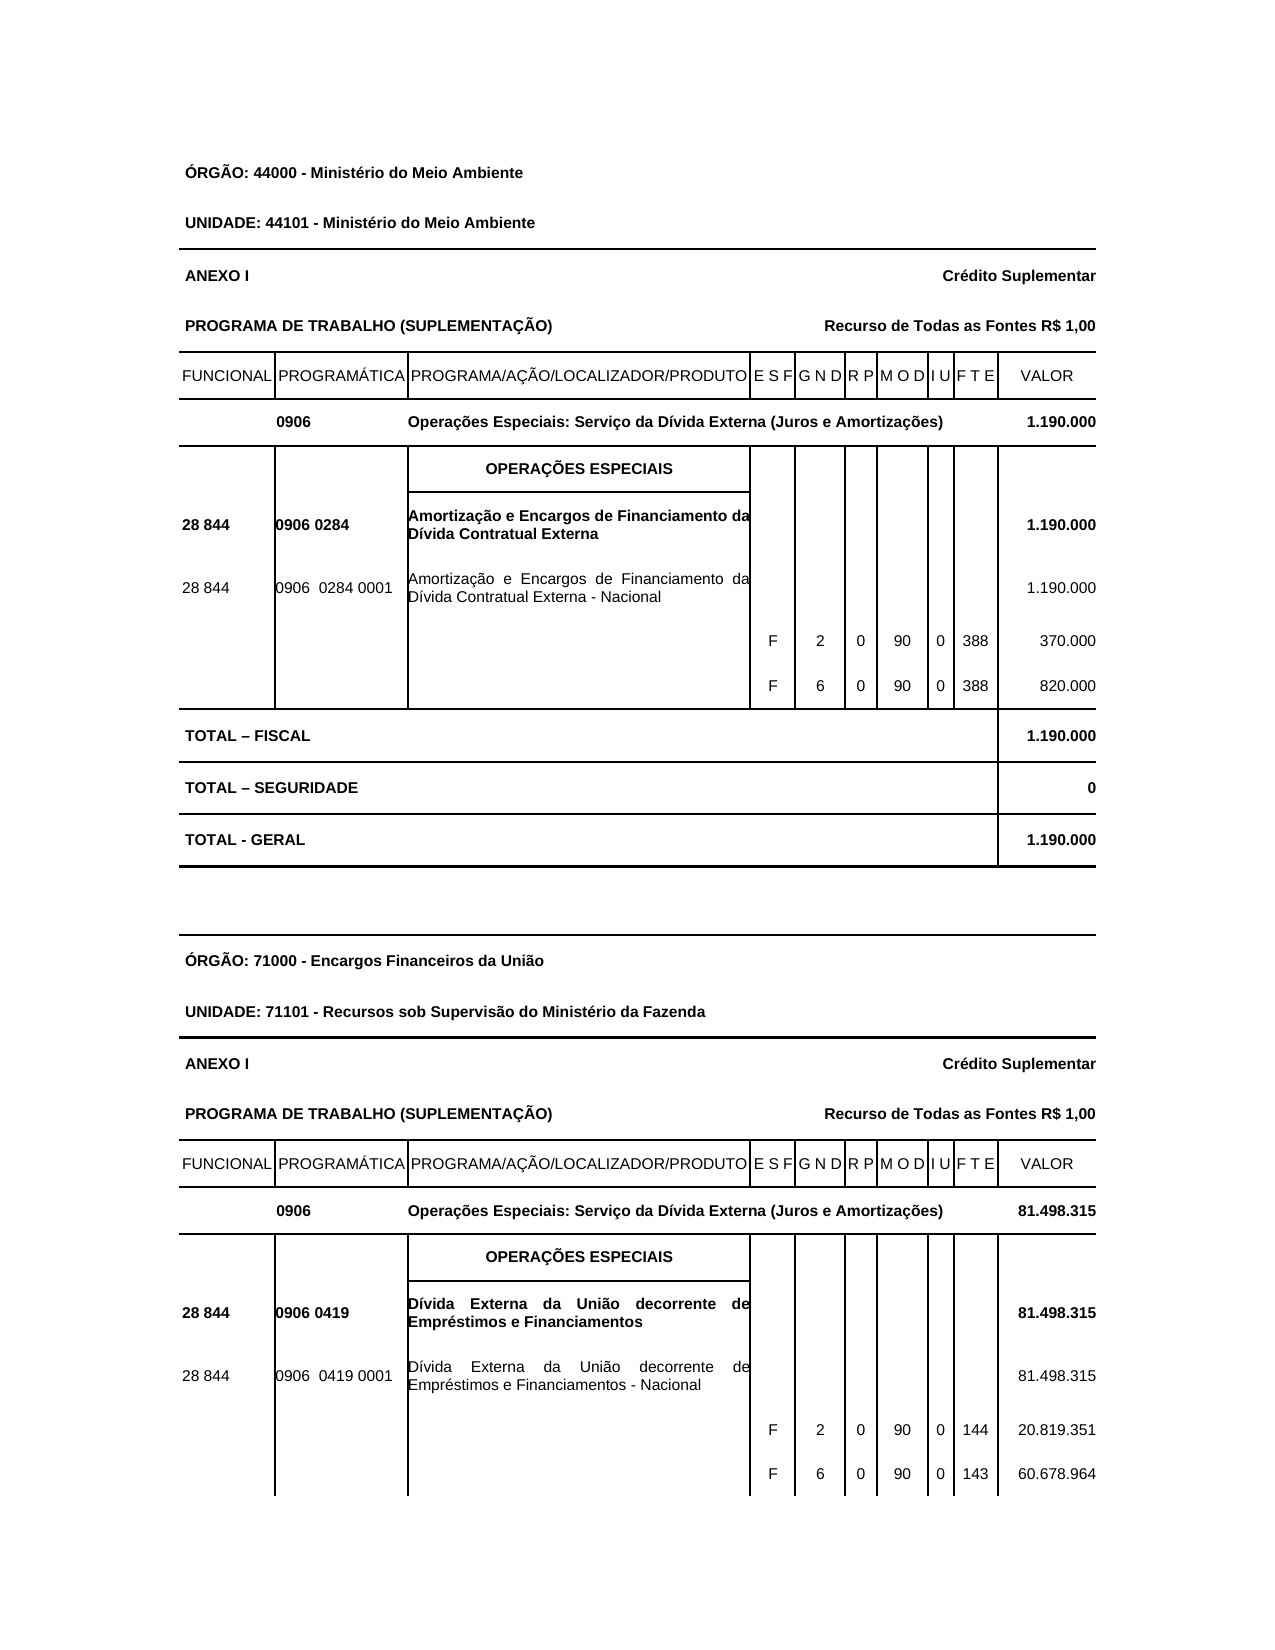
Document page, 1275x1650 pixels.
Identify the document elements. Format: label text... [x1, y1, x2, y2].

table_cell Dívida Externa da União decorrente de Empréstimos e Financiamentos [409, 1282, 749, 1344]
table_cell [796, 556, 844, 619]
table_cell [409, 619, 749, 663]
table_cell Crédito Suplementar [750, 250, 1096, 301]
table_cell 90 [878, 619, 927, 663]
table_cell Crédito Suplementar [750, 1039, 1096, 1089]
table_cell [179, 1235, 274, 1279]
table_cell G N D [796, 353, 844, 398]
table_cell 81.498.315 [998, 1188, 1096, 1233]
table_cell 28 844 [179, 556, 274, 619]
table_cell 143 [955, 1452, 997, 1496]
table_cell PROGRAMÁTICA [276, 1141, 407, 1186]
table_cell 388 [955, 619, 997, 663]
table_cell [751, 556, 794, 619]
table_cell TOTAL – FISCAL [179, 710, 997, 761]
table_cell [878, 1344, 927, 1407]
table_cell [955, 1344, 997, 1407]
table_cell ANEXO I [179, 1039, 750, 1089]
table_cell 28 844 [179, 1280, 274, 1344]
table_cell [276, 447, 407, 491]
table_cell [929, 556, 953, 619]
table_cell Recurso de Todas as Fontes R$ 1,00 [750, 301, 1096, 351]
table_cell [179, 664, 274, 708]
table_cell 0 [999, 763, 1096, 813]
table_cell 90 [878, 1452, 927, 1496]
table_cell [751, 1280, 794, 1344]
table_cell [929, 1344, 953, 1407]
table_cell [276, 619, 407, 663]
table_cell UNIDADE: 44101 - Ministério do Meio Ambiente [179, 198, 750, 248]
table_cell [409, 1452, 749, 1496]
table_cell 81.498.315 [999, 1280, 1096, 1344]
table_cell ÓRGÃO: 71000 - Encargos Financeiros da União [179, 936, 1096, 986]
table_cell [179, 619, 274, 663]
table_cell [955, 491, 997, 556]
table_cell [409, 1407, 749, 1452]
table_cell 81.498.315 [999, 1344, 1096, 1407]
table_cell Operações Especiais: Serviço da Dívida Externa (Juros e Amortizações) [408, 1188, 998, 1233]
table_cell UNIDADE: 71101 - Recursos sob Supervisão do Ministério da Fazenda [179, 986, 750, 1036]
table_cell [751, 447, 794, 491]
table_cell [878, 447, 927, 491]
table_cell TOTAL – SEGURIDADE [179, 763, 997, 813]
table_cell 0 [846, 664, 876, 708]
table_cell [276, 1407, 407, 1452]
table_cell 0906 0284 [276, 491, 407, 556]
table_cell [796, 447, 844, 491]
table_cell [179, 1407, 274, 1452]
table_cell [796, 1280, 844, 1344]
table_cell F [751, 619, 794, 663]
table_cell 20.819.351 [999, 1407, 1096, 1452]
table_cell 90 [878, 1407, 927, 1452]
table_cell 0 [929, 1452, 953, 1496]
table_cell [878, 556, 927, 619]
table_cell 0 [929, 619, 953, 663]
table_cell PROGRAMA DE TRABALHO (SUPLEMENTAÇÃO) [179, 1089, 750, 1139]
table_cell F [751, 1452, 794, 1496]
table_cell [409, 664, 749, 708]
table_cell 6 [796, 1452, 844, 1496]
table_cell [878, 1280, 927, 1344]
table_cell 1.190.000 [999, 710, 1096, 761]
table_cell I U [929, 1141, 953, 1186]
table_cell FUNCIONAL [179, 1141, 274, 1186]
table_cell [929, 447, 953, 491]
table_cell Operações Especiais [409, 1235, 749, 1279]
table_cell [955, 1280, 997, 1344]
table_cell 0 [929, 1407, 953, 1452]
table_cell [999, 1235, 1096, 1279]
table_cell [750, 198, 1096, 248]
table_cell 1.190.000 [999, 815, 1096, 865]
table_cell [846, 447, 876, 491]
table_cell 6 [796, 664, 844, 708]
table_cell 28 844 [179, 1344, 274, 1407]
table_cell I U [929, 353, 953, 398]
table_cell [751, 491, 794, 556]
table_cell 0906 [179, 1188, 408, 1233]
table_cell [878, 1235, 927, 1279]
table_cell G N D [796, 1141, 844, 1186]
table_cell [846, 556, 876, 619]
table_cell [796, 1344, 844, 1407]
table_cell Recurso de Todas as Fontes R$ 1,00 [750, 1089, 1096, 1139]
table_cell 0906 0419 0001 [276, 1344, 407, 1407]
table_cell PROGRAMA/AÇÃO/LOCALIZADOR/PRODUTO [409, 1141, 749, 1186]
table_cell [878, 491, 927, 556]
table_cell 0906 0284 0001 [276, 556, 407, 619]
table_cell 28 844 [179, 491, 274, 556]
table_cell [179, 868, 998, 934]
table_cell 2 [796, 619, 844, 663]
table_cell F T E [955, 353, 997, 398]
table_cell [751, 1235, 794, 1279]
table_cell 388 [955, 664, 997, 708]
table_cell 1.190.000 [998, 400, 1096, 444]
table_cell Dívida Externa da União decorrente de Empréstimos e Financiamentos - Nacional [409, 1344, 749, 1407]
table_cell M O D [878, 1141, 927, 1186]
table_cell VALOR [999, 1141, 1096, 1186]
table_cell [276, 664, 407, 708]
table_cell F [751, 1407, 794, 1452]
table_cell F [751, 664, 794, 708]
table_cell Operações Especiais [409, 447, 749, 491]
table_cell [955, 447, 997, 491]
table_cell [750, 986, 1096, 1036]
table_cell [929, 1280, 953, 1344]
table_cell [955, 556, 997, 619]
table_cell 2 [796, 1407, 844, 1452]
table_cell [796, 1235, 844, 1279]
table_cell R P [846, 353, 876, 398]
table_cell 0 [846, 619, 876, 663]
table_cell [276, 1235, 407, 1279]
table_cell M O D [878, 353, 927, 398]
table_cell 0 [929, 664, 953, 708]
table_cell VALOR [999, 353, 1096, 398]
table_cell 1.190.000 [999, 491, 1096, 556]
table_cell 370.000 [999, 619, 1096, 663]
table_cell PROGRAMA/AÇÃO/LOCALIZADOR/PRODUTO [409, 353, 749, 398]
table_cell 0 [846, 1407, 876, 1452]
table_cell [846, 1280, 876, 1344]
table_cell ANEXO I [179, 250, 750, 301]
table_cell [929, 1235, 953, 1279]
table_cell 144 [955, 1407, 997, 1452]
table_cell 0906 [179, 400, 408, 444]
table_cell [179, 1452, 274, 1496]
table_cell [276, 1452, 407, 1496]
table_cell [846, 1235, 876, 1279]
table_cell E S F [751, 353, 794, 398]
table_cell 820.000 [999, 664, 1096, 708]
table_cell 1.190.000 [999, 556, 1096, 619]
table_cell [796, 491, 844, 556]
table_cell [955, 1235, 997, 1279]
table_cell [998, 868, 1096, 934]
table_cell Amortização e Encargos de Financiamento da Dívida Contratual Externa [409, 493, 749, 556]
table_cell TOTAL - GERAL [179, 815, 997, 865]
table_cell 0906 0419 [276, 1280, 407, 1344]
table_cell Amortização e Encargos de Financiamento da Dívida Contratual Externa - Nacional [409, 556, 749, 619]
table_cell [179, 447, 274, 491]
table_cell 0 [846, 1452, 876, 1496]
table_header ÓRGÃO: 44000 - Ministério do Meio Ambiente [179, 148, 1096, 198]
table_cell [846, 491, 876, 556]
table_cell [751, 1344, 794, 1407]
table_cell R P [846, 1141, 876, 1186]
table_cell Operações Especiais: Serviço da Dívida Externa (Juros e Amortizações) [408, 400, 998, 444]
table_cell 60.678.964 [999, 1452, 1096, 1496]
table_cell PROGRAMA DE TRABALHO (SUPLEMENTAÇÃO) [179, 301, 750, 351]
table_cell E S F [751, 1141, 794, 1186]
table_cell F T E [955, 1141, 997, 1186]
table_cell [929, 491, 953, 556]
table_cell FUNCIONAL [179, 353, 274, 398]
table_cell 90 [878, 664, 927, 708]
table_cell [999, 447, 1096, 491]
table_cell PROGRAMÁTICA [276, 353, 407, 398]
table_cell [846, 1344, 876, 1407]
